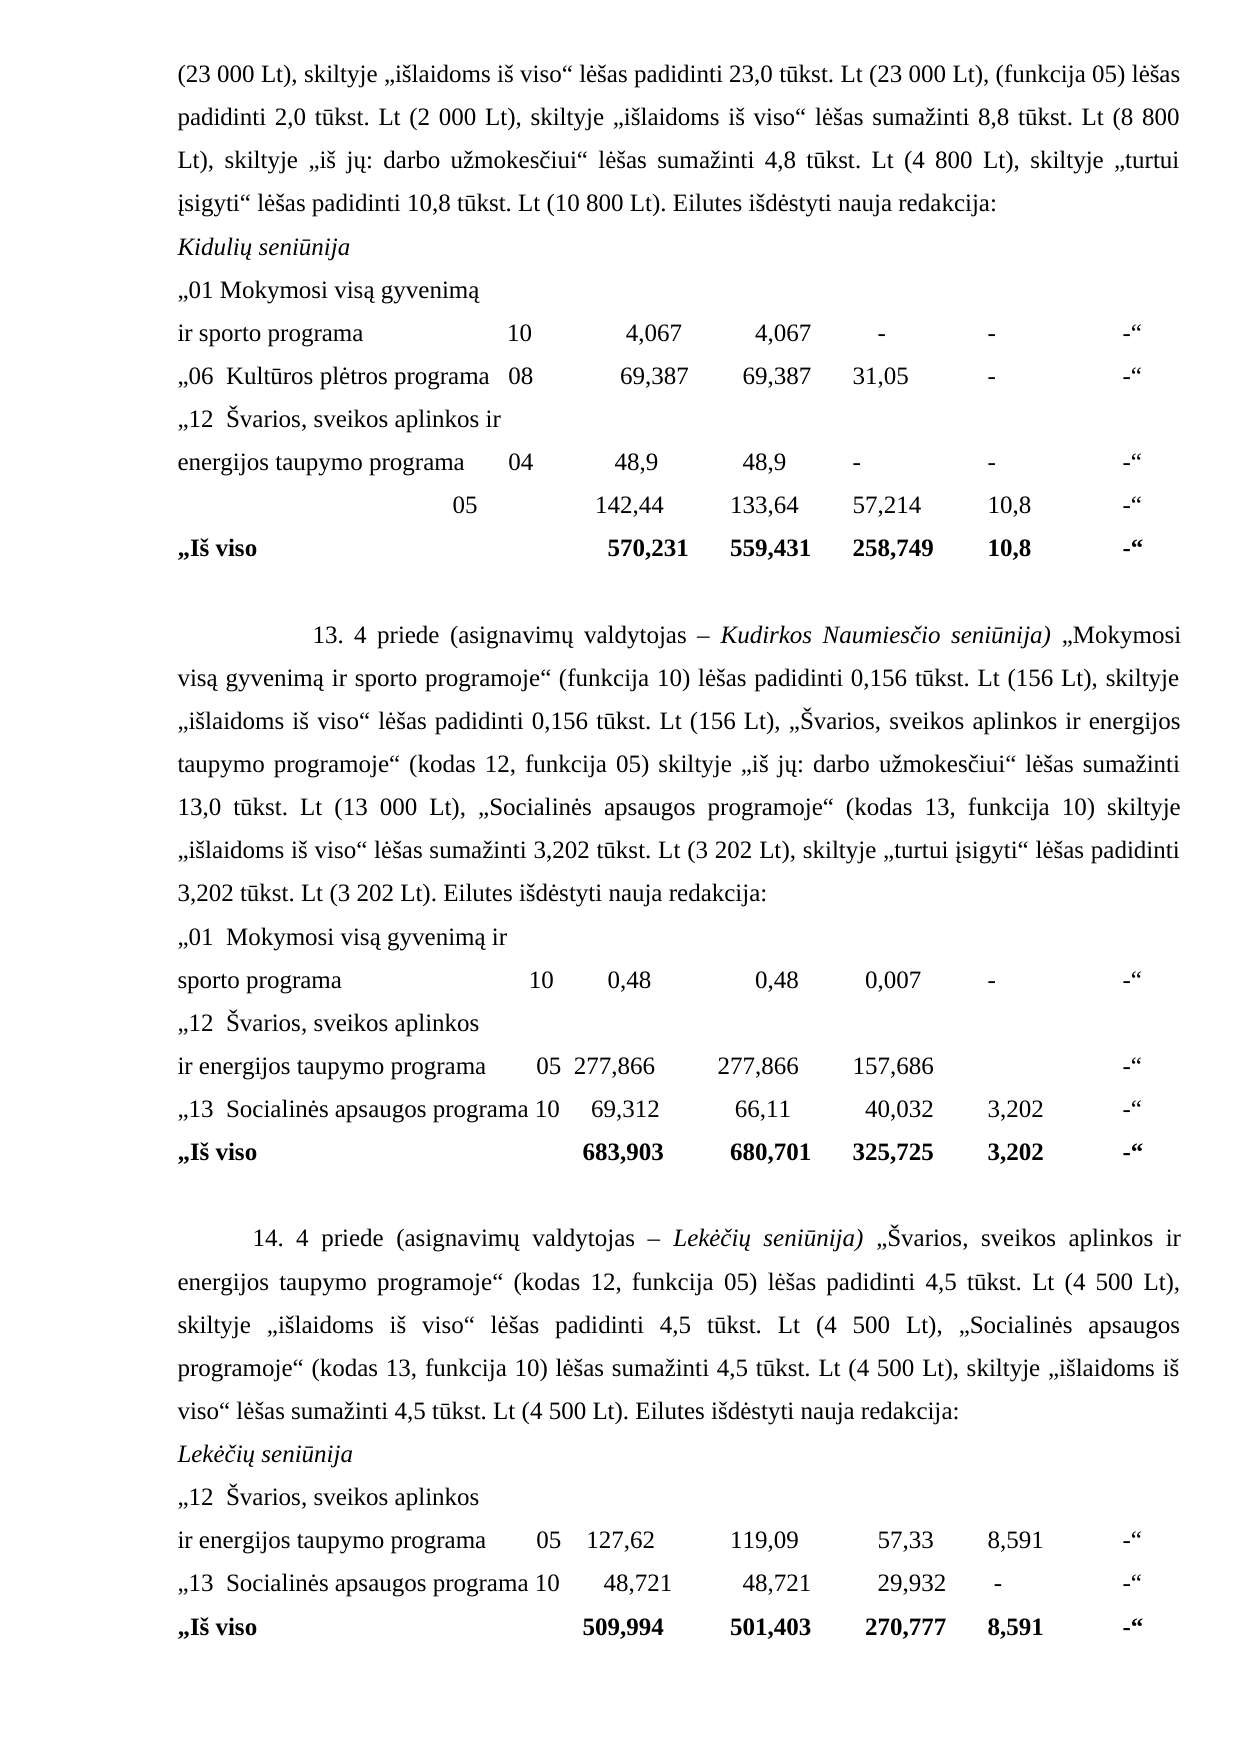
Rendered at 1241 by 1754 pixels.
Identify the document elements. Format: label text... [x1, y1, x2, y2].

text „13 Socialinės apsaugos programa 10 48,721 48,721 29,932 - -“ [177, 1568, 1181, 1597]
text ir energijos taupymo programa 05 277,866 277,866 157,686 -“ [177, 1051, 1181, 1080]
text „13 Socialinės apsaugos programa 10 69,312 66,11 40,032 3,202 -“ [177, 1094, 1181, 1123]
text „01 Mokymosi visą gyvenimą ir [177, 922, 1181, 950]
text 13. 4 priede (asignavimų valdytojas – Kudirkos Naumiesčio seniūnija) „Mokymosi visą gyvenimą ir sporto programoje“ (funkcija 10) lėšas padidinti 0,156 tūkst. Lt (156 Lt), skiltyje „išlaidoms iš viso“ lėšas padidinti 0,156 tūkst. Lt (156 Lt), „Švarios, sveikos aplinkos ir energijos taupymo programoje“ (kodas 12, funkcija 05) skiltyje „iš jų: darbo užmokesčiui“ lėšas sumažinti 13,0 tūkst. Lt (13 000 Lt), „Socialinės apsaugos programoje“ (kodas 13, funkcija 10) skiltyje „išlaidoms iš viso“ lėšas sumažinti 3,202 tūkst. Lt (3 202 Lt), skiltyje „turtui įsigyti“ lėšas padidinti 3,202 tūkst. Lt (3 202 Lt). Eilutes išdėstyti nauja redakcija: [177, 620, 1181, 907]
text ir sporto programa 10 4,067 4,067 - - -“ [177, 318, 1181, 347]
text (23 000 Lt), skiltyje „išlaidoms iš viso“ lėšas padidinti 23,0 tūkst. Lt (23 000 Lt), (funkcija 05) lėšas padidinti 2,0 tūkst. Lt (2 000 Lt), skiltyje „išlaidoms iš viso“ lėšas sumažinti 8,8 tūkst. Lt (8 800 Lt), skiltyje „iš jų: darbo užmokesčiui“ lėšas sumažinti 4,8 tūkst. Lt (4 800 Lt), skiltyje „turtui įsigyti“ lėšas padidinti 10,8 tūkst. Lt (10 800 Lt). Eilutes išdėstyti nauja redakcija: [177, 59, 1181, 217]
text sporto programa 10 0,48 0,48 0,007 - -“ [177, 965, 1181, 993]
text ir energijos taupymo programa 05 127,62 119,09 57,33 8,591 -“ [177, 1525, 1181, 1554]
text „01 Mokymosi visą gyvenimą [177, 275, 1181, 303]
text Lekėčių seniūnija [177, 1439, 1181, 1468]
text „12 Švarios, sveikos aplinkos ir [177, 404, 1181, 433]
text „12 Švarios, sveikos aplinkos [177, 1008, 1181, 1037]
text Kidulių seniūnija [177, 232, 1181, 260]
text „06 Kultūros plėtros programa 08 69,387 69,387 31,05 - -“ [177, 361, 1181, 390]
text „Iš viso 509,994 501,403 270,777 8,591 -“ [177, 1612, 1181, 1640]
text „12 Švarios, sveikos aplinkos [177, 1482, 1181, 1511]
text energijos taupymo programa 04 48,9 48,9 - - -“ [177, 447, 1181, 476]
text 05 142,44 133,64 57,214 10,8 -“ [177, 490, 1181, 519]
text 14. 4 priede (asignavimų valdytojas – Lekėčių seniūnija) „Švarios, sveikos aplinkos ir energijos taupymo programoje“ (kodas 12, funkcija 05) lėšas padidinti 4,5 tūkst. Lt (4 500 Lt), skiltyje „išlaidoms iš viso“ lėšas padidinti 4,5 tūkst. Lt (4 500 Lt), „Socialinės apsaugos programoje“ (kodas 13, funkcija 10) lėšas sumažinti 4,5 tūkst. Lt (4 500 Lt), skiltyje „išlaidoms iš viso“ lėšas sumažinti 4,5 tūkst. Lt (4 500 Lt). Eilutes išdėstyti nauja redakcija: [177, 1223, 1181, 1425]
text „Iš viso 683,903 680,701 325,725 3,202 -“ [177, 1137, 1181, 1166]
text „Iš viso 570,231 559,431 258,749 10,8 -“ [177, 533, 1181, 562]
